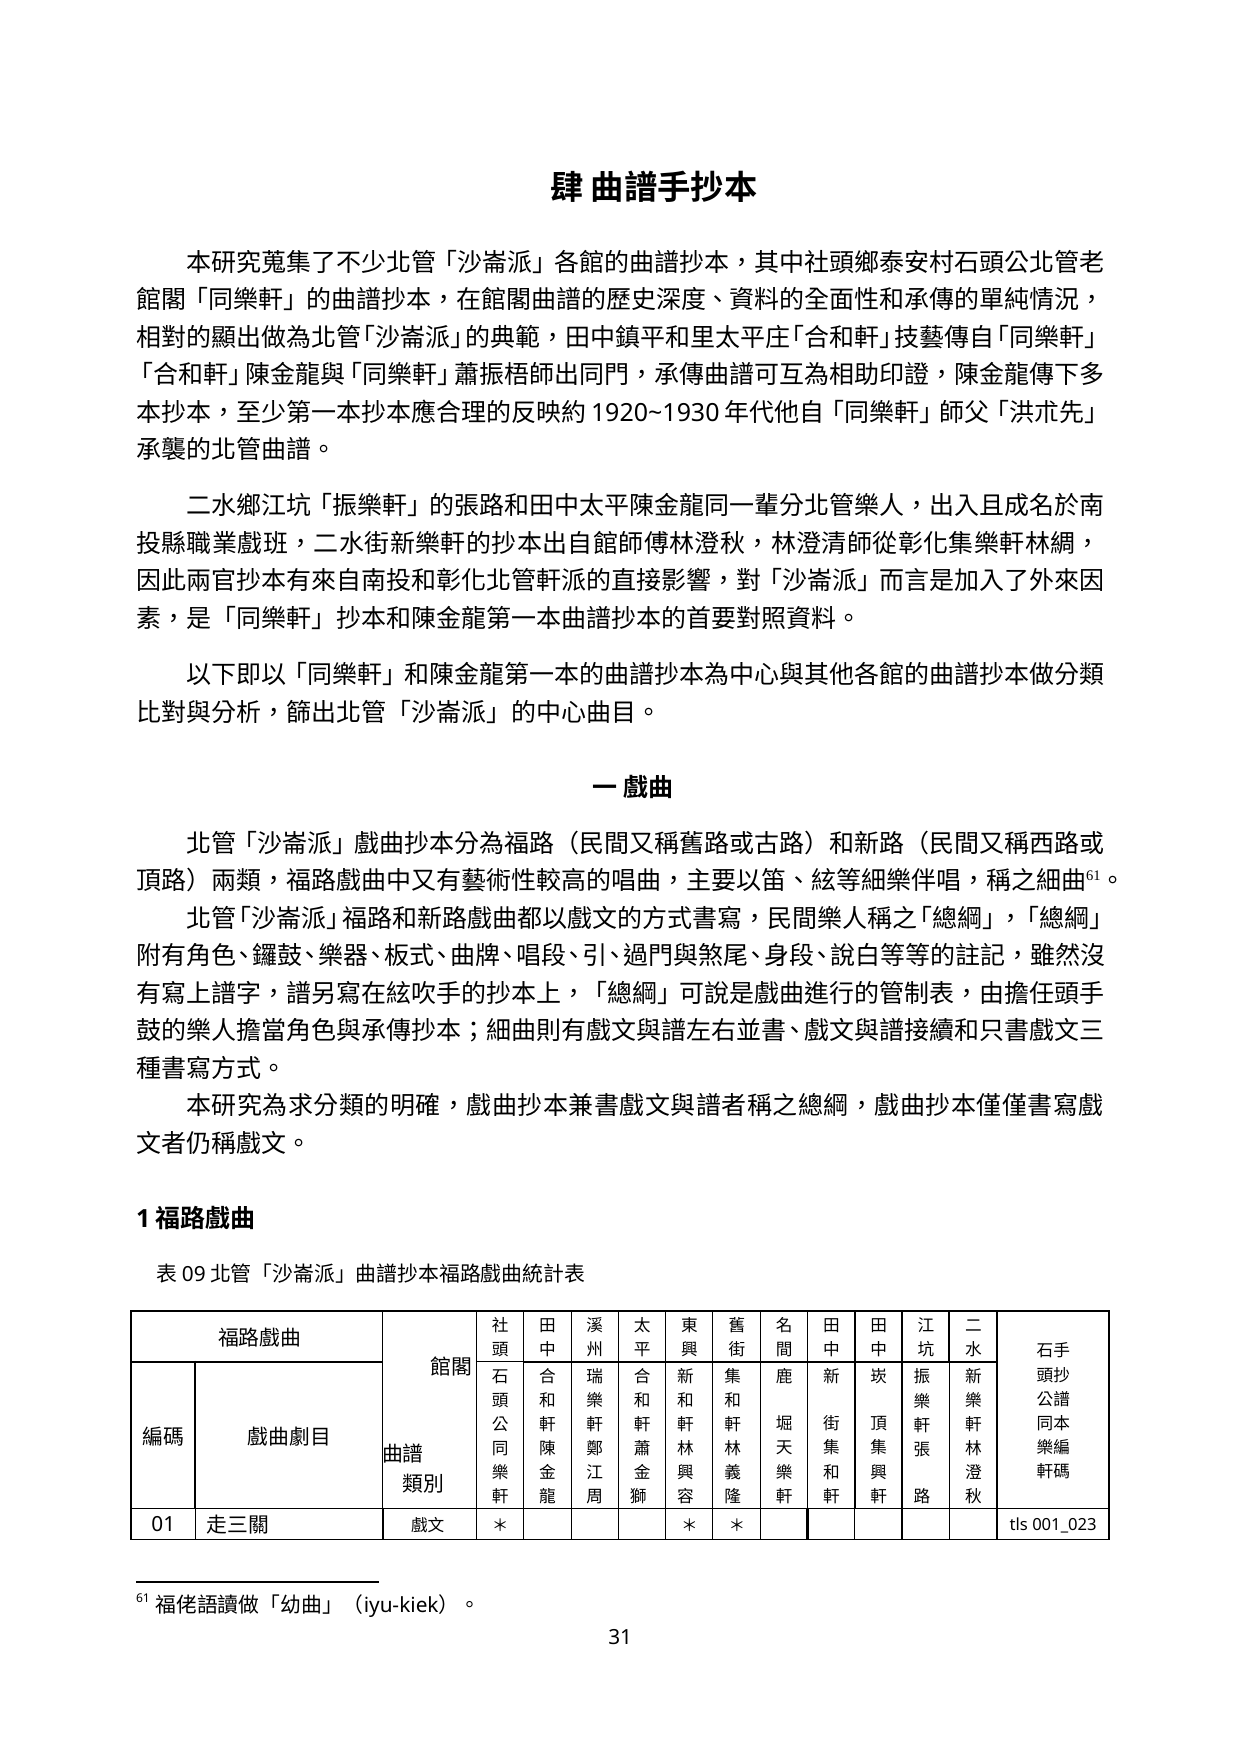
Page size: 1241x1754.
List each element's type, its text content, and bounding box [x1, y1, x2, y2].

table_cell [572, 1509, 618, 1539]
table_cell 瑞 樂軒鄭江 周 [572, 1363, 618, 1508]
table_header 東興 [666, 1312, 712, 1361]
table_cell [619, 1509, 665, 1539]
table_header 江坑 [903, 1312, 948, 1361]
text 北管「沙崙派」福路和新路戲曲都以戲文的方式書寫，民間樂人稱之「總綱」，「總綱」附有角色、鑼鼓、樂器、板式、曲牌、唱段、引、過門與煞尾、身段、說白等等的註記，雖然沒有寫上譜字，譜另寫在絃吹手的抄本上，「總綱」可說是戲曲進行的管制表，由擔任頭手鼓的樂人擔當角色與承傳抄本；細曲則有戲文與譜左右並書、戲文與譜接續和只書戲文三種書寫方式。 [136, 898, 1104, 1085]
table_header 田中 [524, 1312, 571, 1361]
table_header 田中 [808, 1312, 854, 1361]
table_cell 編碼 [132, 1363, 194, 1508]
table_cell 振 樂 軒張 路 [903, 1363, 949, 1508]
table_cell 新樂軒林 澄 秋 [950, 1363, 996, 1508]
table_cell 集和軒林義隆 [713, 1363, 760, 1508]
table_cell 走三關 [196, 1509, 382, 1539]
table_cell [855, 1509, 901, 1539]
table_header 社頭 [477, 1312, 523, 1361]
text 以下即以「同樂軒」和陳金龍第一本的曲譜抄本為中心與其他各館的曲譜抄本做分類、比對與分析，篩出北管「沙崙派」的中心曲目。 [136, 654, 1104, 729]
table_cell [903, 1509, 949, 1539]
table_cell [761, 1509, 806, 1539]
text 一 戲曲 [136, 766, 1104, 804]
text 1福路戲曲 [136, 1198, 1104, 1235]
table_cell [524, 1509, 571, 1539]
table_cell 新 和 軒林興 容 [666, 1363, 712, 1508]
table_cell 合 和軒陳金 龍 [524, 1363, 571, 1508]
text 肆 曲譜手抄本 [136, 148, 1104, 223]
table_cell 戲曲劇目 [196, 1363, 382, 1508]
table_header 田中 [856, 1312, 901, 1361]
table_cell 崁 頂 集興軒 [856, 1363, 901, 1508]
table_cell 石 頭公同樂 軒 [477, 1362, 523, 1508]
table_cell ＊ [477, 1509, 523, 1539]
text 福佬語讀做「幼曲」（iyu-kiek）。 [136, 1588, 1104, 1618]
table_header 舊街 [713, 1312, 760, 1361]
table_header 石手 頭抄 公譜 同本 樂編 軒碼 [998, 1312, 1108, 1508]
table_header 溪州 [572, 1312, 618, 1361]
table_header 名間 [761, 1312, 807, 1361]
table_cell 01 [132, 1509, 195, 1539]
table_header 館閣 曲譜 類別 [383, 1312, 476, 1508]
text 本研究蒐集了不少北管「沙崙派」各館的曲譜抄本，其中社頭鄉泰安村石頭公北管老館閣「同樂軒」的曲譜抄本，在館閣曲譜的歷史深度、資料的全面性和承傳的單純情況，相對的顯出做為北管「沙崙派」的典範，田中鎮平和里太平庄「合和軒」技藝傳自「同樂軒」，「合和軒」陳金龍與「同樂軒」蕭振梧師出同門，承傳曲譜可互為相助印證，陳金龍傳下多本抄本，至少第一本抄本應合理的反映約1920~1930年代他自「同樂軒」師父「洪朮先」承襲的北管曲譜。 [136, 241, 1104, 466]
table_cell 戲文 [384, 1509, 476, 1539]
table_header 二水 [950, 1312, 996, 1361]
text 表09北管「沙崙派」曲譜抄本福路戲曲統計表 [136, 1254, 1104, 1291]
text 二水鄉江坑「振樂軒」的張路和田中太平陳金龍同一輩分北管樂人，出入且成名於南投縣職業戲班，二水街新樂軒的抄本出自館師傅林澄秋，林澄清師從彰化集樂軒林綢，因此兩官抄本有來自南投和彰化北管軒派的直接影響，對「沙崙派」而言是加入了外來因素，是「同樂軒」抄本和陳金龍第一本曲譜抄本的首要對照資料。 [136, 485, 1104, 635]
table_cell 合 和軒蕭金 獅 [619, 1363, 665, 1508]
table_header 福路戲曲 [132, 1312, 382, 1361]
table_cell tls 001_023 [998, 1509, 1108, 1539]
text 本研究為求分類的明確，戲曲抄本兼書戲文與譜者稱之總綱，戲曲抄本僅僅書寫戲文者仍稱戲文。 [136, 1085, 1104, 1160]
table_cell ＊ [666, 1509, 712, 1539]
table_cell 鹿 堀天樂 軒 [761, 1363, 807, 1508]
table_cell 新 街集 和 軒 [808, 1363, 854, 1508]
table_cell [809, 1509, 854, 1539]
text 北管「沙崙派」戲曲抄本分為福路（民間又稱舊路或古路）和新路（民間又稱西路或頂路）兩類，福路戲曲中又有藝術性較高的唱曲，主要以笛、絃等細樂伴唱，稱之細曲。 [136, 823, 1104, 898]
table_cell [950, 1509, 996, 1539]
table_header 太平 [619, 1312, 665, 1361]
table_cell ＊ [713, 1509, 760, 1539]
